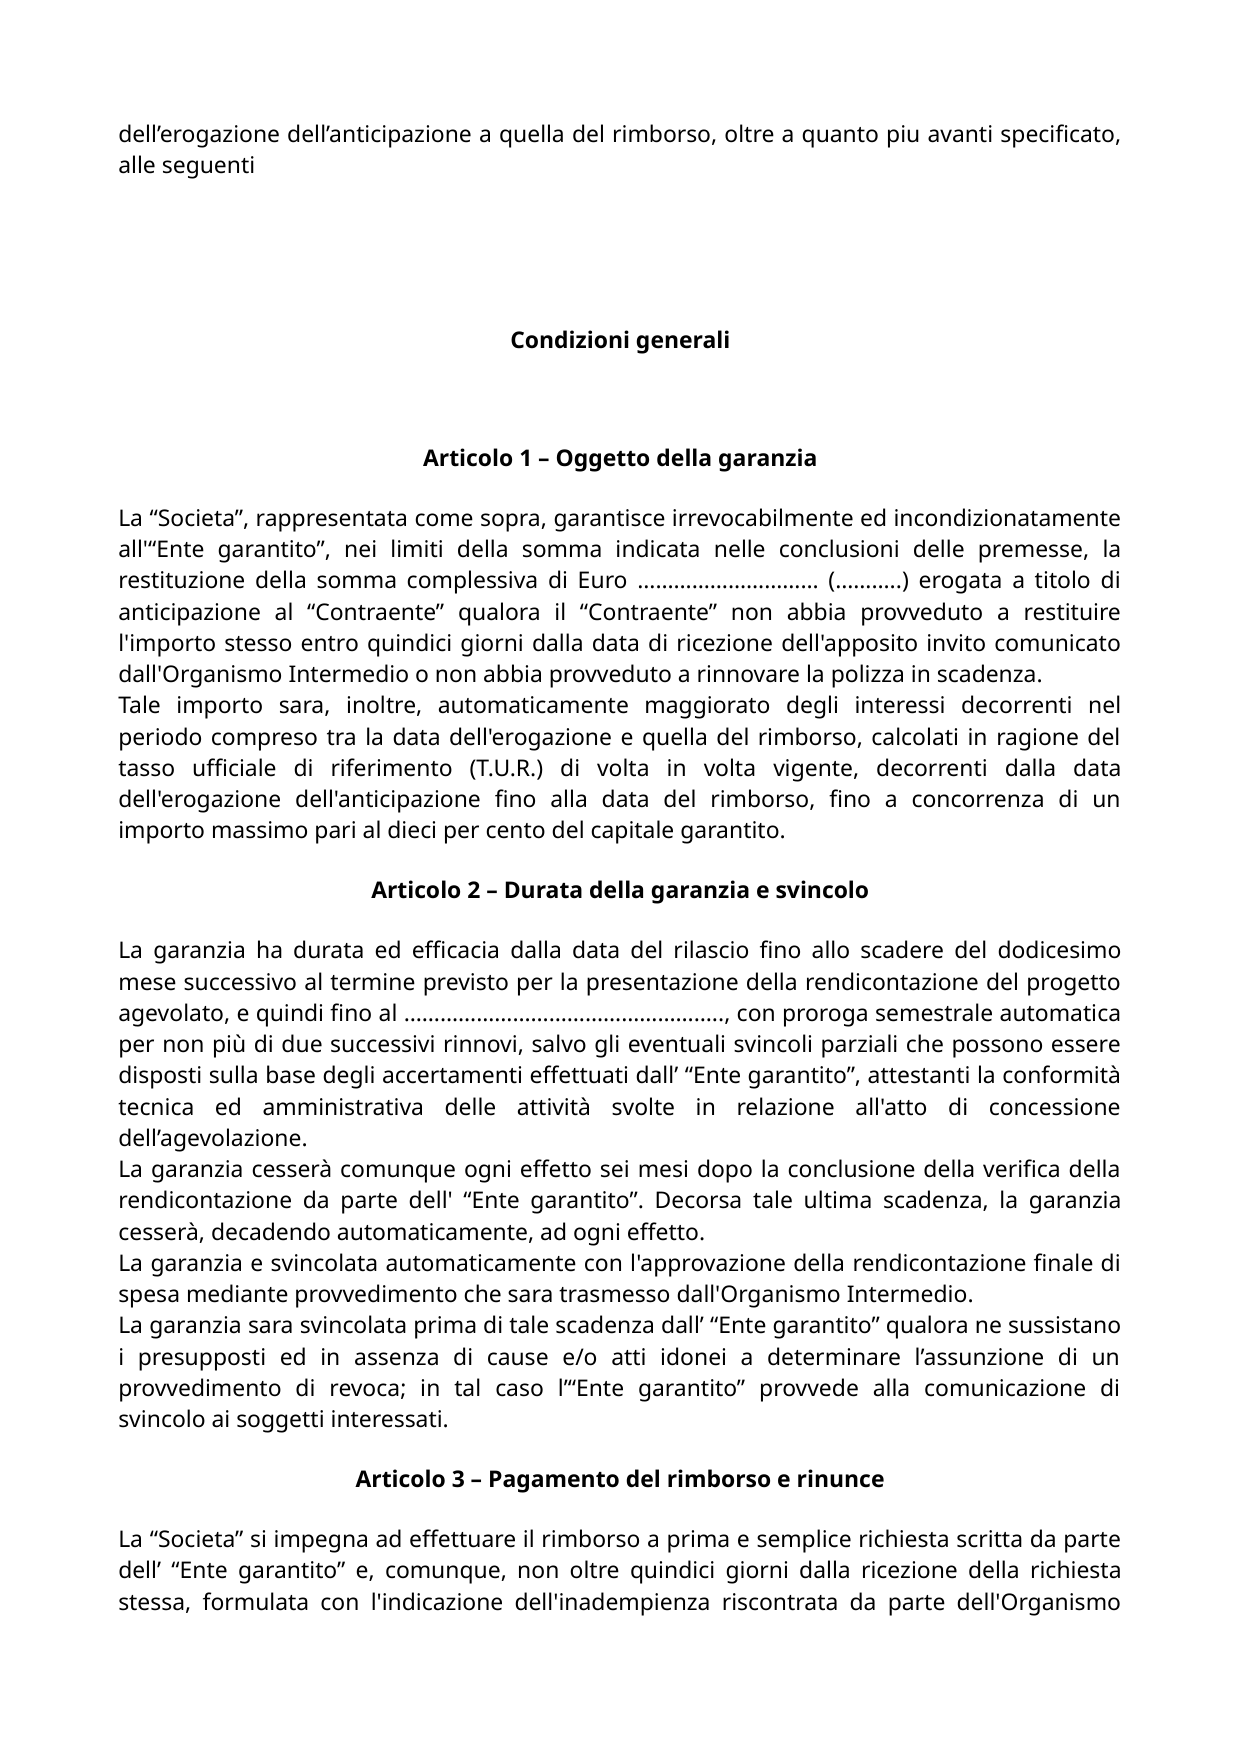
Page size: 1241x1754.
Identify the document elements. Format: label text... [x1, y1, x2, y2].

text La garanzia ha durata ed efficacia dalla data del rilascio fino allo scadere del dodicesimo mese successivo al termine previsto per la presentazione della rendicontazione del progetto agevolato, e quindi fino al …………………………………………….., con proroga semestrale automatica per non più di due successivi rinnovi, salvo gli eventuali svincoli parziali che possono essere disposti sulla base degli accertamenti effettuati dall’ “Ente garantito”, attestanti la conformità tecnica ed amministrativa delle attività svolte in relazione all'atto di concessione dell’agevolazione. [118, 934, 1122, 1153]
text Articolo 3 – Pagamento del rimborso e rinunce [118, 1463, 1122, 1494]
text La “Societa”, rappresentata come sopra, garantisce irrevocabilmente ed incondizionatamente all'“Ente garantito”, nei limiti della somma indicata nelle conclusioni delle premesse, la restituzione della somma complessiva di Euro ………………………… (………..) erogata a titolo di anticipazione al “Contraente” qualora il “Contraente” non abbia provveduto a restituire l'importo stesso entro quindici giorni dalla data di ricezione dell'apposito invito comunicato dall'Organismo Intermedio o non abbia provveduto a rinnovare la polizza in scadenza. [118, 502, 1122, 689]
text Articolo 2 – Durata della garanzia e svincolo [118, 874, 1122, 906]
text Condizioni generali [118, 324, 1122, 356]
text La garanzia e svincolata automaticamente con l'approvazione della rendicontazione finale di spesa mediante provvedimento che sara trasmesso dall'Organismo Intermedio. [118, 1247, 1122, 1309]
text dell’erogazione dell’anticipazione a quella del rimborso, oltre a quanto piu avanti specificato, alle seguenti [118, 118, 1122, 181]
text La garanzia sara svincolata prima di tale scadenza dall’ “Ente garantito” qualora ne sussistano i presupposti ed in assenza di cause e/o atti idonei a determinare l’assunzione di un provvedimento di revoca; in tal caso l’“Ente garantito” provvede alla comunicazione di svincolo ai soggetti interessati. [118, 1309, 1122, 1434]
text Articolo 1 – Oggetto della garanzia [118, 442, 1122, 473]
text La garanzia cesserà comunque ogni effetto sei mesi dopo la conclusione della verifica della rendicontazione da parte dell' “Ente garantito”. Decorsa tale ultima scadenza, la garanzia cesserà, decadendo automaticamente, ad ogni effetto. [118, 1153, 1122, 1247]
text Tale importo sara, inoltre, automaticamente maggiorato degli interessi decorrenti nel periodo compreso tra la data dell'erogazione e quella del rimborso, calcolati in ragione del tasso ufficiale di riferimento (T.U.R.) di volta in volta vigente, decorrenti dalla data dell'erogazione dell'anticipazione fino alla data del rimborso, fino a concorrenza di un importo massimo pari al dieci per cento del capitale garantito. [118, 689, 1122, 846]
text La “Societa” si impegna ad effettuare il rimborso a prima e semplice richiesta scritta da parte dell’ “Ente garantito” e, comunque, non oltre quindici giorni dalla ricezione della richiesta stessa, formulata con l'indicazione dell'inadempienza riscontrata da parte dell'Organismo [118, 1523, 1122, 1617]
